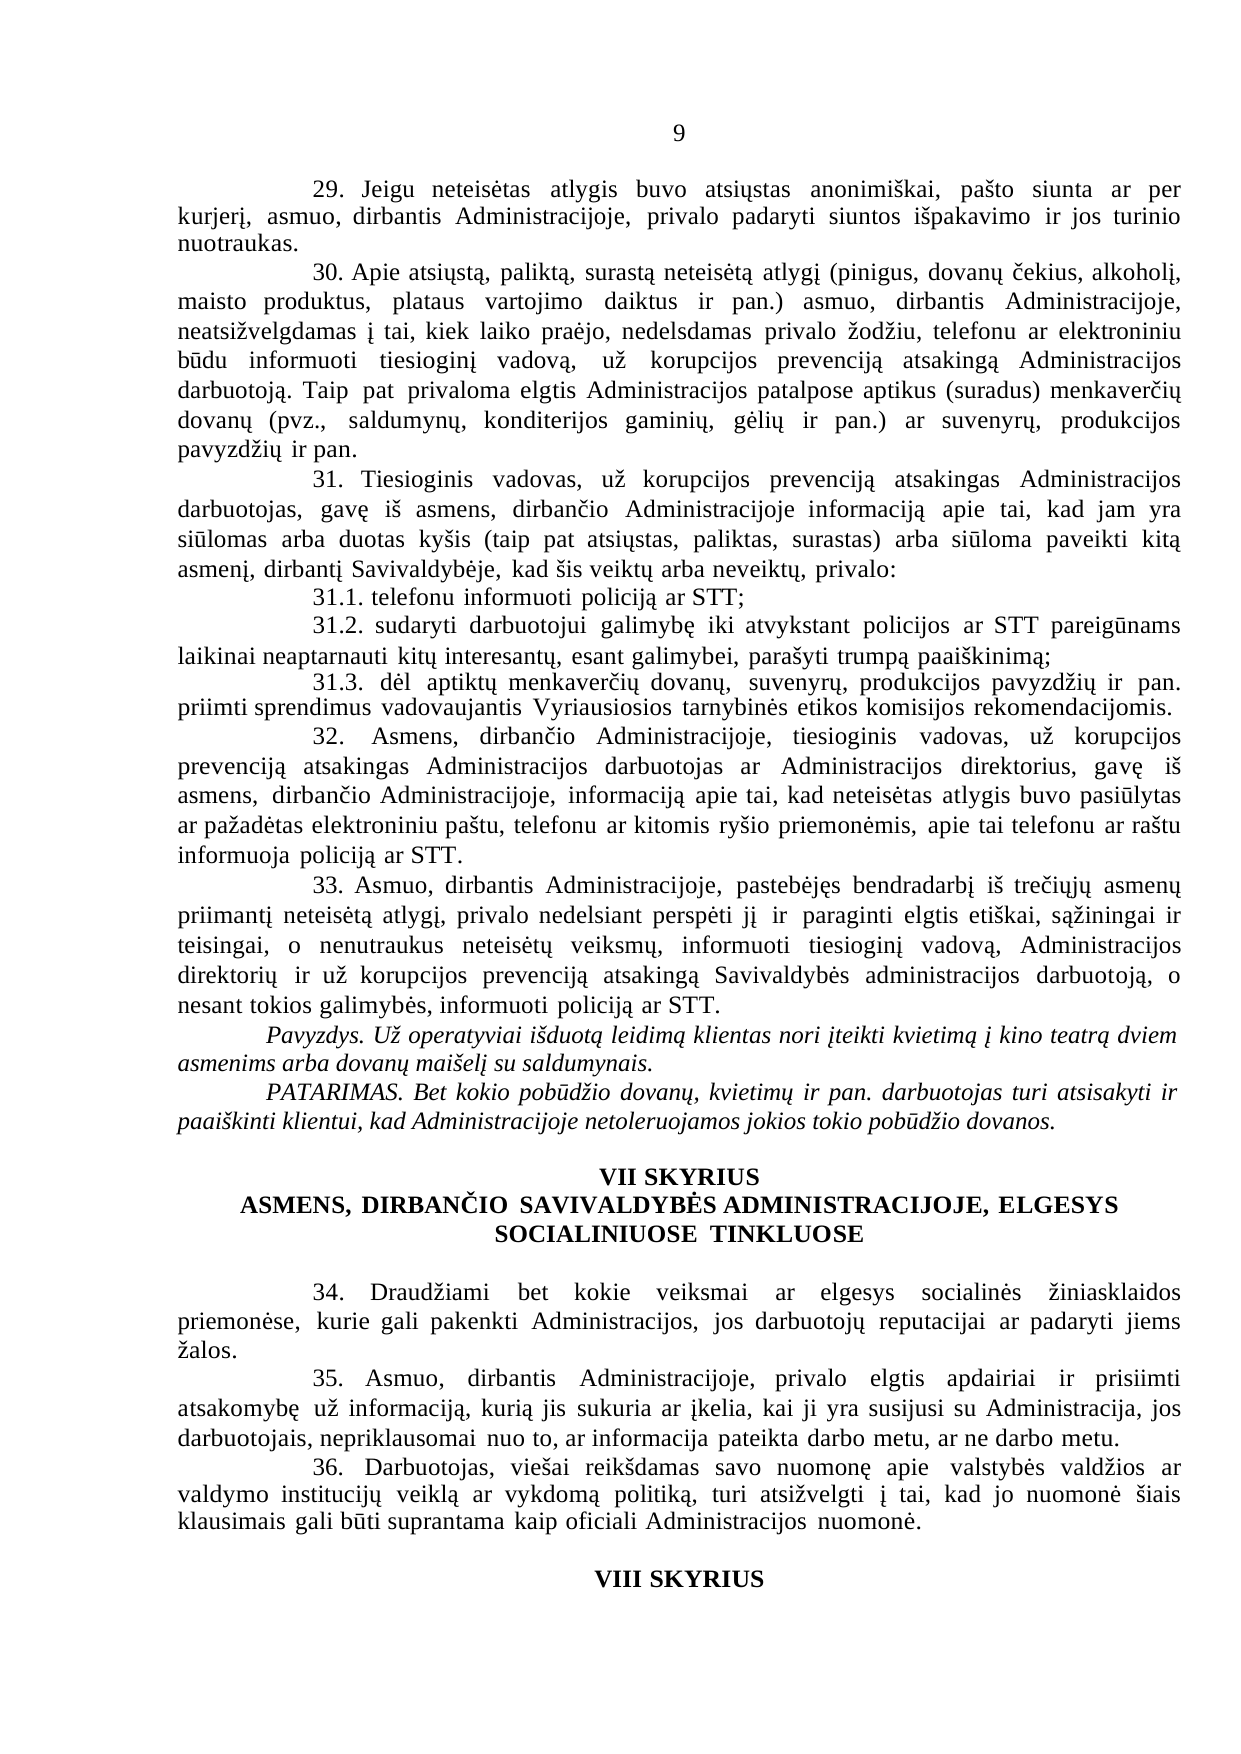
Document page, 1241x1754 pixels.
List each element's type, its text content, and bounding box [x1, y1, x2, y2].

text PATARIMAS. Bet kokio pobūdžio dovanų, kvietimų ir pan. darbuotojas turi atsisakyti ir paaiškinti klientui, kad Administracijoje netoleruojamos jokios tokio pobūdžio dovanos. [177, 1077, 1181, 1135]
text 31. Tiesioginis vadovas, už korupcijos prevenciją atsakingas Administracijos darbuotojas, gavę iš asmens, dirbančio Administracijoje informaciją apie tai, kad jam yra siūlomas arba duotas kyšis (taip pat atsiųstas, paliktas, surastas) arba siūloma paveikti kitą asmenį, dirbantį Savivaldybėje, kad šis veiktų arba neveiktų, privalo: [177, 464, 1181, 582]
text VII SKYRIUS [177, 1162, 1181, 1191]
text 31.2. sudaryti darbuotojui galimybę iki atvykstant policijos ar STT pareigūnams laikinai neaptarnauti kitų interesantų, esant galimybei, parašyti trumpą paaiškinimą; [177, 611, 1181, 669]
text 29. Jeigu neteisėtas atlygis buvo atsiųstas anonimiškai, pašto siunta ar per kurjerį, asmuo, dirbantis Administracijoje, privalo padaryti siuntos išpakavimo ir jos turinio nuotraukas. [177, 176, 1181, 257]
text VIII SKYRIUS [177, 1564, 1181, 1592]
text 36. Darbuotojas, viešai reikšdamas savo nuomonę apie valstybės valdžios ar valdymo institucijų veiklą ar vykdomą politiką, turi atsižvelgti į tai, kad jo nuomonė šiais klausimais gali būti suprantama kaip oficiali Administracijos nuomonė. [177, 1453, 1181, 1534]
text 31.3. dėl aptiktų menkaverčių dovanų, suvenyrų, produkcijos pavyzdžių ir pan. priimti sprendimus vadovaujantis Vyriausiosios tarnybinės etikos komisijos rekomendacijomis. [177, 671, 1181, 721]
text ASMENS, DIRBANČIO SAVIVALDYBĖS ADMINISTRACIJOJE, ELGESYS SOCIALINIUOSE TINKLUOSE [177, 1191, 1181, 1248]
text Pavyzdys. Už operatyviai išduotą leidimą klientas nori įteikti kvietimą į kino teatrą dviem asmenims arba dovanų maišelį su saldumynais. [177, 1020, 1181, 1077]
text 30. Apie atsiųstą, paliktą, surastą neteisėtą atlygį (pinigus, dovanų čekius, alkoholį, maisto produktus, plataus vartojimo daiktus ir pan.) asmuo, dirbantis Administracijoje, neatsižvelgdamas į tai, kiek laiko praėjo, nedelsdamas privalo žodžiu, telefonu ar elektroniniu būdu informuoti tiesioginį vadovą, už korupcijos prevenciją atsakingą Administracijos darbuotoją. Taip pat privaloma elgtis Administracijos patalpose aptikus (suradus) menkaverčių dovanų (pvz., saldumynų, konditerijos gaminių, gėlių ir pan.) ar suvenyrų, produkcijos pavyzdžių ir pan. [177, 257, 1181, 463]
text 35. Asmuo, dirbantis Administracijoje, privalo elgtis apdairiai ir prisiimti atsakomybę už informaciją, kurią jis sukuria ar įkelia, kai ji yra susijusi su Administracija, jos darbuotojais, nepriklausomai nuo to, ar informacija pateikta darbo metu, ar ne darbo metu. [177, 1363, 1181, 1452]
text 31.1. telefonu informuoti policiją ar STT; [177, 583, 1181, 611]
text 33. Asmuo, dirbantis Administracijoje, pastebėjęs bendradarbį iš trečiųjų asmenų priimantį neteisėtą atlygį, privalo nedelsiant perspėti jį ir paraginti elgtis etiškai, sąžiningai ir teisingai, o nenutraukus neteisėtų veiksmų, informuoti tiesioginį vadovą, Administracijos direktorių ir už korupcijos prevenciją atsakingą Savivaldybės administracijos darbuotoją, o nesant tokios galimybės, informuoti policiją ar STT. [177, 870, 1181, 1019]
text 34. Draudžiami bet kokie veiksmai ar elgesys socialinės žiniasklaidos priemonėse, kurie gali pakenkti Administracijos, jos darbuotojų reputacijai ar padaryti jiems žalos. [177, 1277, 1181, 1363]
text 32. Asmens, dirbančio Administracijoje, tiesioginis vadovas, už korupcijos prevenciją atsakingas Administracijos darbuotojas ar Administracijos direktorius, gavę iš asmens, dirbančio Administracijoje, informaciją apie tai, kad neteisėtas atlygis buvo pasiūlytas ar pažadėtas elektroniniu paštu, telefonu ar kitomis ryšio priemonėmis, apie tai telefonu ar raštu informuoja policiją ar STT. [177, 721, 1181, 869]
